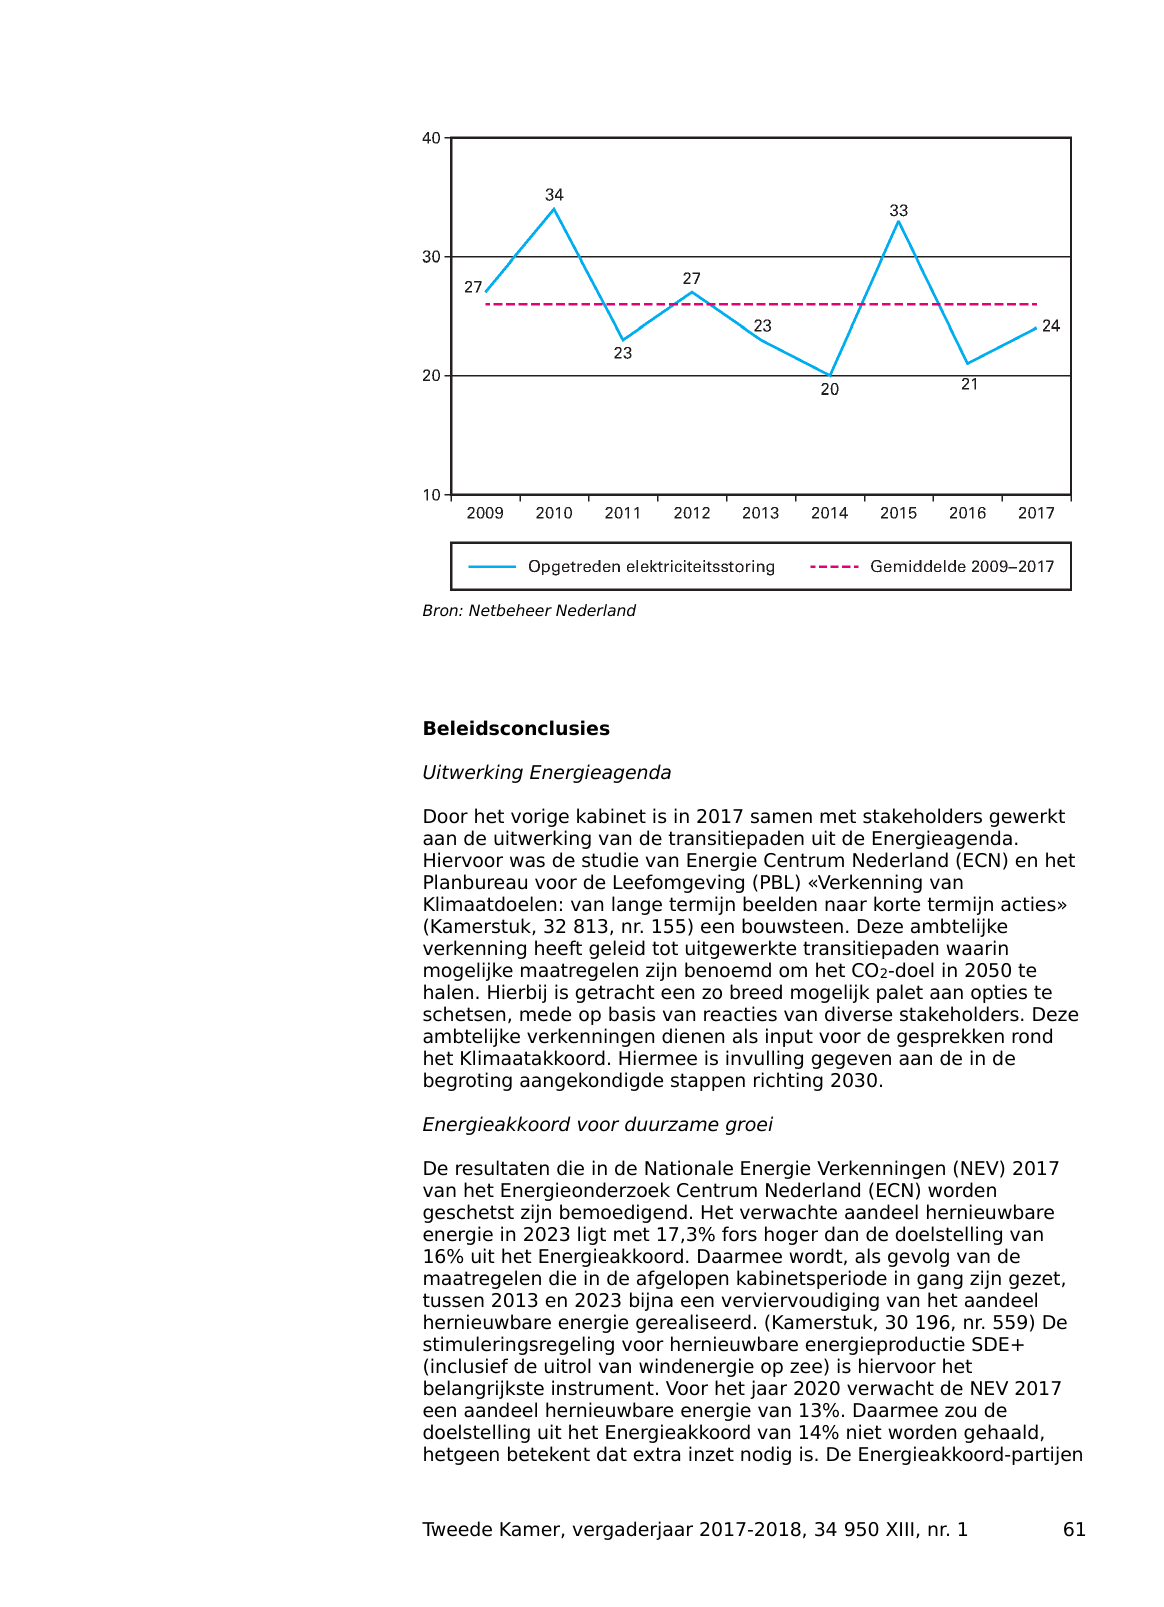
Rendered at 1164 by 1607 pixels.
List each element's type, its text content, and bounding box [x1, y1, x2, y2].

text Bron: Netbeheer Nederland [422, 602, 1072, 620]
subtitle Beleidsconclusies [422, 718, 1087, 739]
text Door het vorige kabinet is in 2017 samen met stakeholders gewerkt aan de uitwerking van de transitiepaden uit de Energieagenda. Hiervoor was de studie van Energie Centrum Nederland (ECN) en het Planbureau voor de Leefomgeving (PBL) «Verkenning van Klimaatdoelen: van lange termijn beelden naar korte termijn acties» (Kamerstuk, 32 813, nr. 155) een bouwsteen. Deze ambtelijke verkenning heeft geleid tot uitgewerkte transitiepaden waarin mogelijke maatregelen zijn benoemd om het CO2-doel in 2050 te halen. Hierbij is getracht een zo breed mogelijk palet aan opties te schetsen, mede op basis van reacties van diverse stakeholders. Deze ambtelijke verkenningen dienen als input voor de gesprekken rond het Klimaatakkoord. Hiermee is invulling gegeven aan de in de begroting aangekondigde stappen richting 2030. [422, 806, 1087, 1092]
picture [422, 130, 1072, 591]
subtitle Uitwerking Energieagenda [422, 762, 1087, 784]
subtitle Energieakkoord voor duurzame groei [422, 1114, 1087, 1136]
text De resultaten die in de Nationale Energie Verkenningen (NEV) 2017 van het Energieonderzoek Centrum Nederland (ECN) worden geschetst zijn bemoedigend. Het verwachte aandeel hernieuwbare energie in 2023 ligt met 17,3% fors hoger dan de doelstelling van 16% uit het Energieakkoord. Daarmee wordt, als gevolg van de maatregelen die in de afgelopen kabinetsperiode in gang zijn gezet, tussen 2013 en 2023 bijna een verviervoudiging van het aandeel hernieuwbare energie gerealiseerd. (Kamerstuk, 30 196, nr. 559) De stimuleringsregeling voor hernieuwbare energieproductie SDE+ (inclusief de uitrol van windenergie op zee) is hiervoor het belangrijkste instrument. Voor het jaar 2020 verwacht de NEV 2017 een aandeel hernieuwbare energie van 13%. Daarmee zou de doelstelling uit het Energieakkoord van 14% niet worden gehaald, hetgeen betekent dat extra inzet nodig is. De Energieakkoord-partijen [422, 1158, 1087, 1466]
